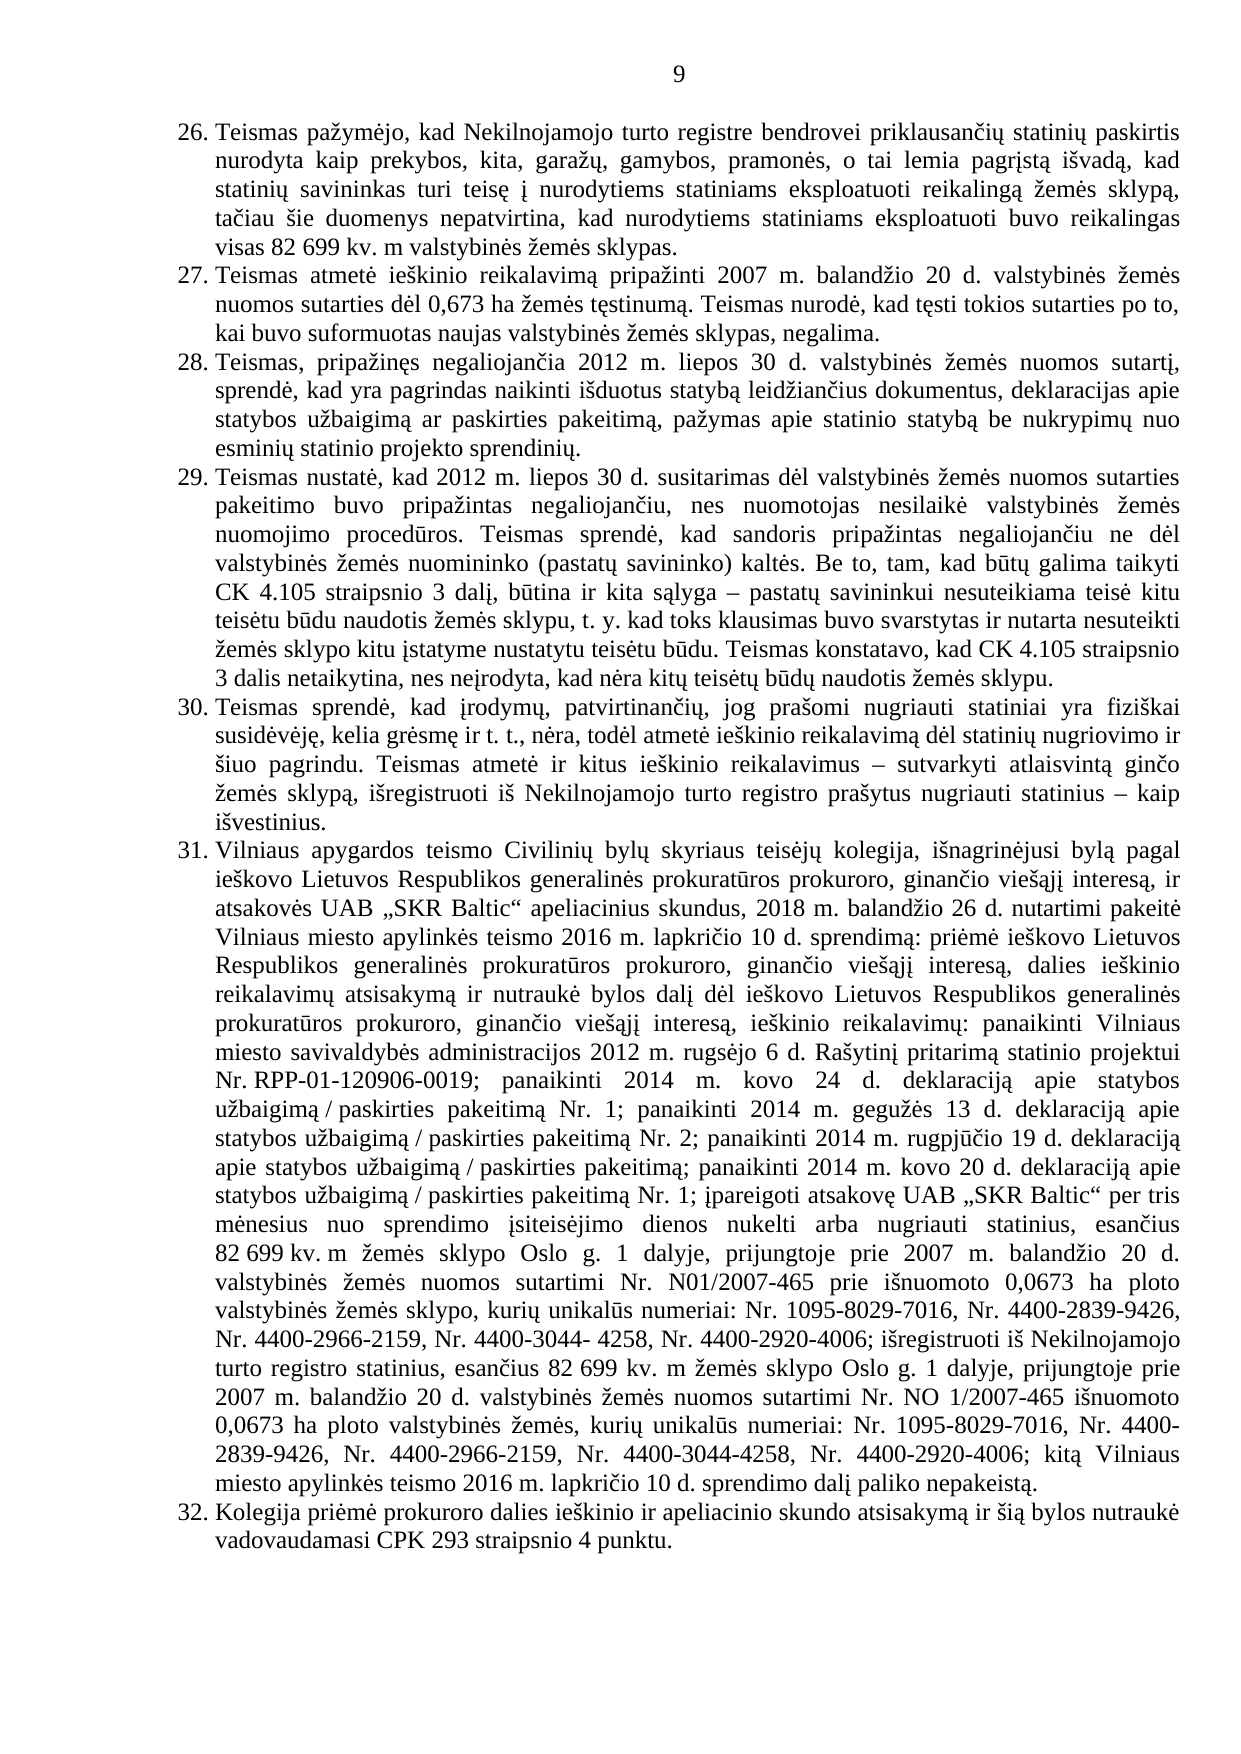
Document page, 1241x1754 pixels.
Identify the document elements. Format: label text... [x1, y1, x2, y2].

text 27. Teismas atmetė ieškinio reikalavimą pripažinti 2007 m. balandžio 20 d. valstybinės žemės nuomos sutarties dėl 0,673 ha žemės tęstinumą. Teismas nurodė, kad tęsti tokios sutarties po to, kai buvo suformuotas naujas valstybinės žemės sklypas, negalima. [177, 260, 1181, 347]
text 26. Teismas pažymėjo, kad Nekilnojamojo turto registre bendrovei priklausančių statinių paskirtis nurodyta kaip prekybos, kita, garažų, gamybos, pramonės, o tai lemia pagrįstą išvadą, kad statinių savininkas turi teisę į nurodytiems statiniams eksploatuoti reikalingą žemės sklypą, tačiau šie duomenys nepatvirtina, kad nurodytiems statiniams eksploatuoti buvo reikalingas visas 82 699 kv. m valstybinės žemės sklypas. [177, 117, 1181, 260]
text 32. Kolegija priėmė prokuroro dalies ieškinio ir apeliacinio skundo atsisakymą ir šią bylos nutraukė vadovaudamasi CPK 293 straipsnio 4 punktu. [177, 1497, 1181, 1554]
text 30. Teismas sprendė, kad įrodymų, patvirtinančių, jog prašomi nugriauti statiniai yra fiziškai susidėvėję, kelia grėsmę ir t. t., nėra, todėl atmetė ieškinio reikalavimą dėl statinių nugriovimo ir šiuo pagrindu. Teismas atmetė ir kitus ieškinio reikalavimus – sutvarkyti atlaisvintą ginčo žemės sklypą, išregistruoti iš Nekilnojamojo turto registro prašytus nugriauti statinius – kaip išvestinius. [177, 692, 1181, 835]
text 28. Teismas, pripažinęs negaliojančia 2012 m. liepos 30 d. valstybinės žemės nuomos sutartį, sprendė, kad yra pagrindas naikinti išduotus statybą leidžiančius dokumentus, deklaracijas apie statybos užbaigimą ar paskirties pakeitimą, pažymas apie statinio statybą be nukrypimų nuo esminių statinio projekto sprendinių. [177, 347, 1181, 462]
text 29. Teismas nustatė, kad 2012 m. liepos 30 d. susitarimas dėl valstybinės žemės nuomos sutarties pakeitimo buvo pripažintas negaliojančiu, nes nuomotojas nesilaikė valstybinės žemės nuomojimo procedūros. Teismas sprendė, kad sandoris pripažintas negaliojančiu ne dėl valstybinės žemės nuomininko (pastatų savininko) kaltės. Be to, tam, kad būtų galima taikyti CK 4.105 straipsnio 3 dalį, būtina ir kita sąlyga – pastatų savininkui nesuteikiama teisė kitu teisėtu būdu naudotis žemės sklypu, t. y. kad toks klausimas buvo svarstytas ir nutarta nesuteikti žemės sklypo kitu įstatyme nustatytu teisėtu būdu. Teismas konstatavo, kad CK 4.105 straipsnio 3 dalis netaikytina, nes neįrodyta, kad nėra kitų teisėtų būdų naudotis žemės sklypu. [177, 462, 1181, 692]
text 31. Vilniaus apygardos teismo Civilinių bylų skyriaus teisėjų kolegija, išnagrinėjusi bylą pagal ieškovo Lietuvos Respublikos generalinės prokuratūros prokuroro, ginančio viešąjį interesą, ir atsakovės UAB „SKR Baltic“ apeliacinius skundus, 2018 m. balandžio 26 d. nutartimi pakeitė Vilniaus miesto apylinkės teismo 2016 m. lapkričio 10 d. sprendimą: priėmė ieškovo Lietuvos Respublikos generalinės prokuratūros prokuroro, ginančio viešąjį interesą, dalies ieškinio reikalavimų atsisakymą ir nutraukė bylos dalį dėl ieškovo Lietuvos Respublikos generalinės prokuratūros prokuroro, ginančio viešąjį interesą, ieškinio reikalavimų: panaikinti Vilniaus miesto savivaldybės administracijos 2012 m. rugsėjo 6 d. Rašytinį pritarimą statinio projektui Nr. RPP-01-120906-0019; panaikinti 2014 m. kovo 24 d. deklaraciją apie statybos užbaigimą / paskirties pakeitimą Nr. 1; panaikinti 2014 m. gegužės 13 d. deklaraciją apie statybos užbaigimą / paskirties pakeitimą Nr. 2; panaikinti 2014 m. rugpjūčio 19 d. deklaraciją apie statybos užbaigimą / paskirties pakeitimą; panaikinti 2014 m. kovo 20 d. deklaraciją apie statybos užbaigimą / paskirties pakeitimą Nr. 1; įpareigoti atsakovę UAB „SKR Baltic“ per tris mėnesius nuo sprendimo įsiteisėjimo dienos nukelti arba nugriauti statinius, esančius 82 699 kv. m žemės sklypo Oslo g. 1 dalyje, prijungtoje prie 2007 m. balandžio 20 d. valstybinės žemės nuomos sutartimi Nr. N01/2007-465 prie išnuomoto 0,0673 ha ploto valstybinės žemės sklypo, kurių unikalūs numeriai: Nr. 1095-8029-7016, Nr. 4400-2839-9426, Nr. 4400-2966-2159, Nr. 4400-3044- 4258, Nr. 4400-2920-4006; išregistruoti iš Nekilnojamojo turto registro statinius, esančius 82 699 kv. m žemės sklypo Oslo g. 1 dalyje, prijungtoje prie 2007 m. balandžio 20 d. valstybinės žemės nuomos sutartimi Nr. NO 1/2007-465 išnuomoto 0,0673 ha ploto valstybinės žemės, kurių unikalūs numeriai: Nr. 1095-8029-7016, Nr. 4400-2839-9426, Nr. 4400-2966-2159, Nr. 4400-3044-4258, Nr. 4400-2920-4006; kitą Vilniaus miesto apylinkės teismo 2016 m. lapkričio 10 d. sprendimo dalį paliko nepakeistą. [177, 835, 1181, 1497]
